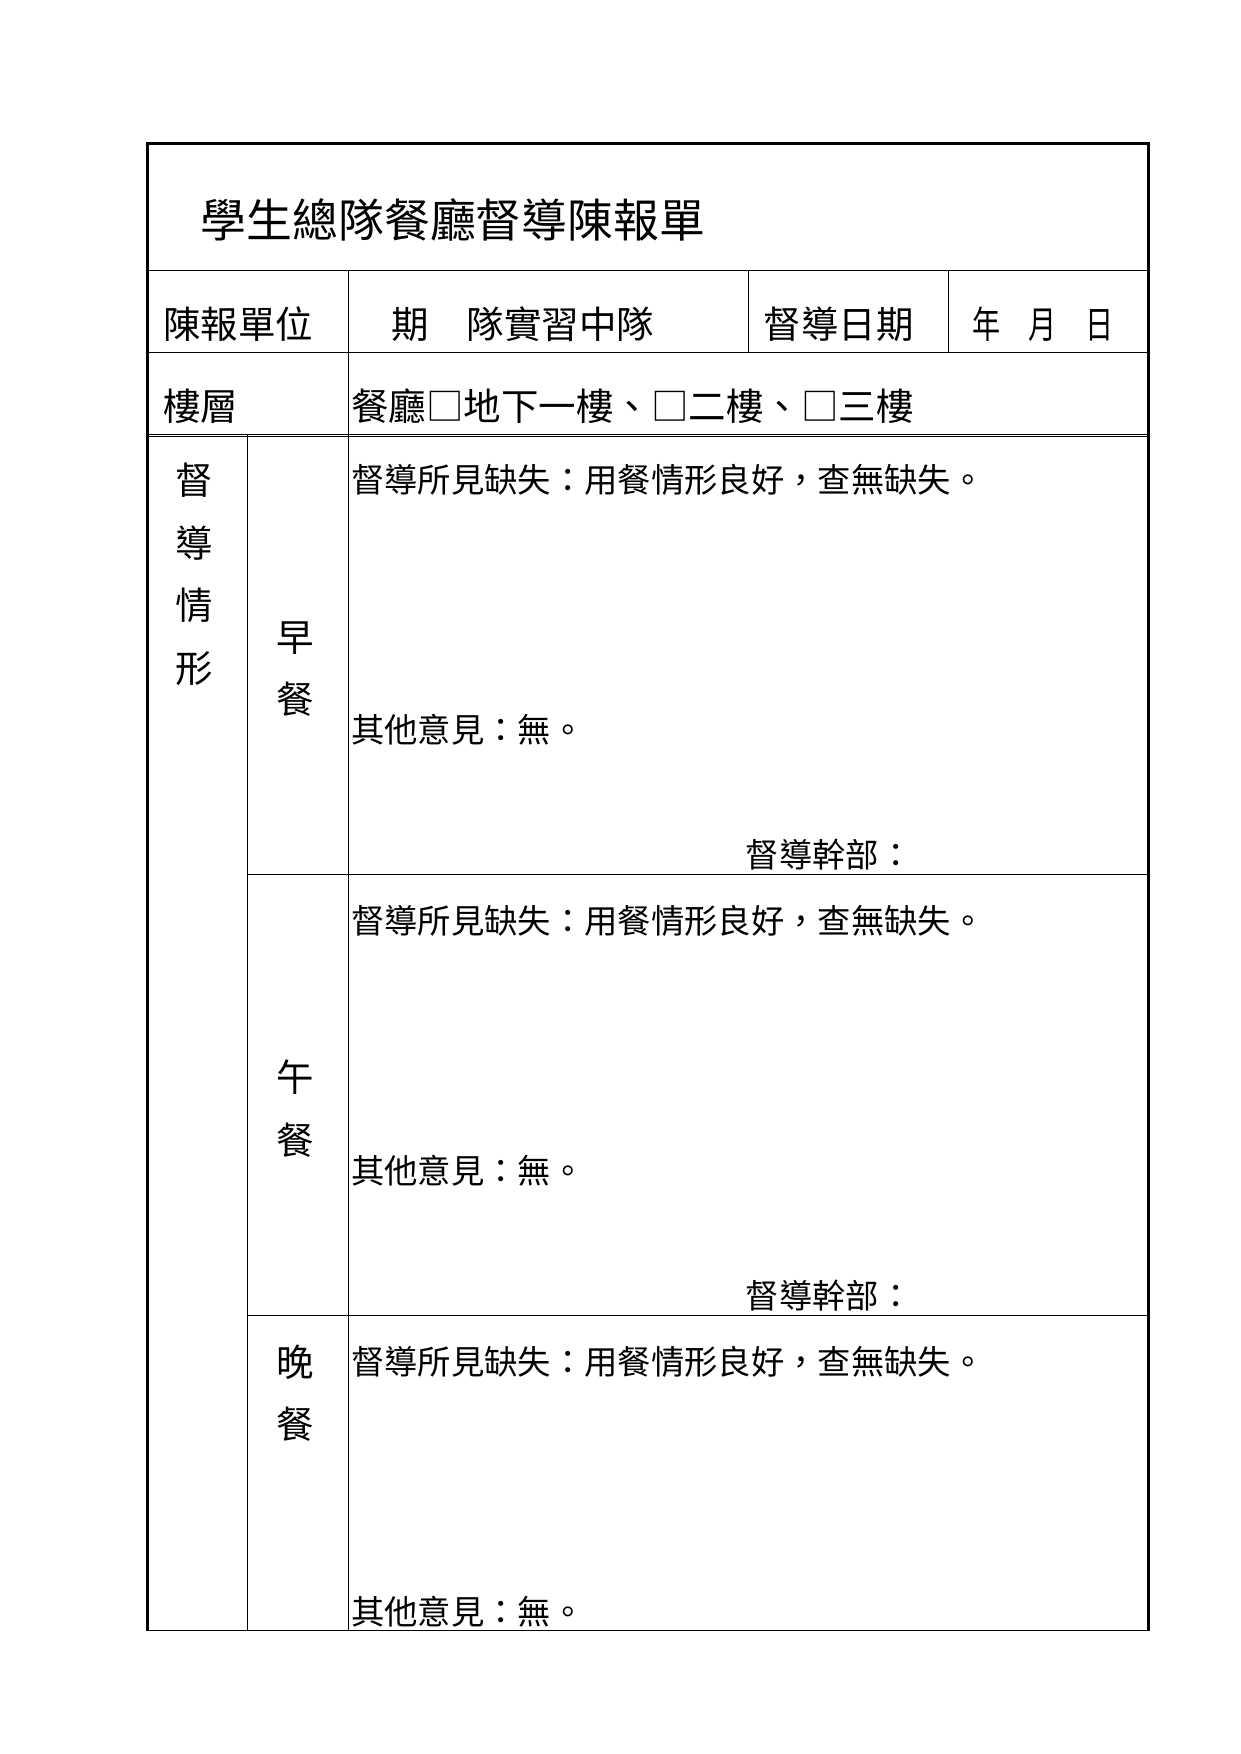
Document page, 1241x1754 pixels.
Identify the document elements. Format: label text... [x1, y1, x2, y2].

table_cell 督導所見缺失：用餐情形良好，查無缺失。 其他意見：無。 督導幹部： [349, 875, 1147, 1315]
table_cell 餐廳□地下一樓、□二樓、□三樓 [349, 353, 1147, 433]
table_cell 督導日期 [749, 271, 948, 352]
table_cell 期 隊實習中隊 [349, 271, 748, 352]
table_cell 樓層 [149, 353, 348, 433]
table_cell 午餐 [248, 875, 348, 1315]
table_cell 陳報單位 [149, 271, 348, 352]
table_cell 督導情形 [149, 437, 247, 1630]
table_cell 早餐 [248, 437, 348, 874]
table_cell 晚餐 [248, 1316, 348, 1630]
table_cell 年 月 日 [949, 271, 1147, 352]
table_cell 督導所見缺失：用餐情形良好，查無缺失。 其他意見：無。 督導幹部： [349, 437, 1147, 874]
table_cell 督導所見缺失：用餐情形良好，查無缺失。 其他意見：無。 [349, 1316, 1147, 1630]
table_header 學生總隊餐廳督導陳報單 [149, 145, 1147, 270]
